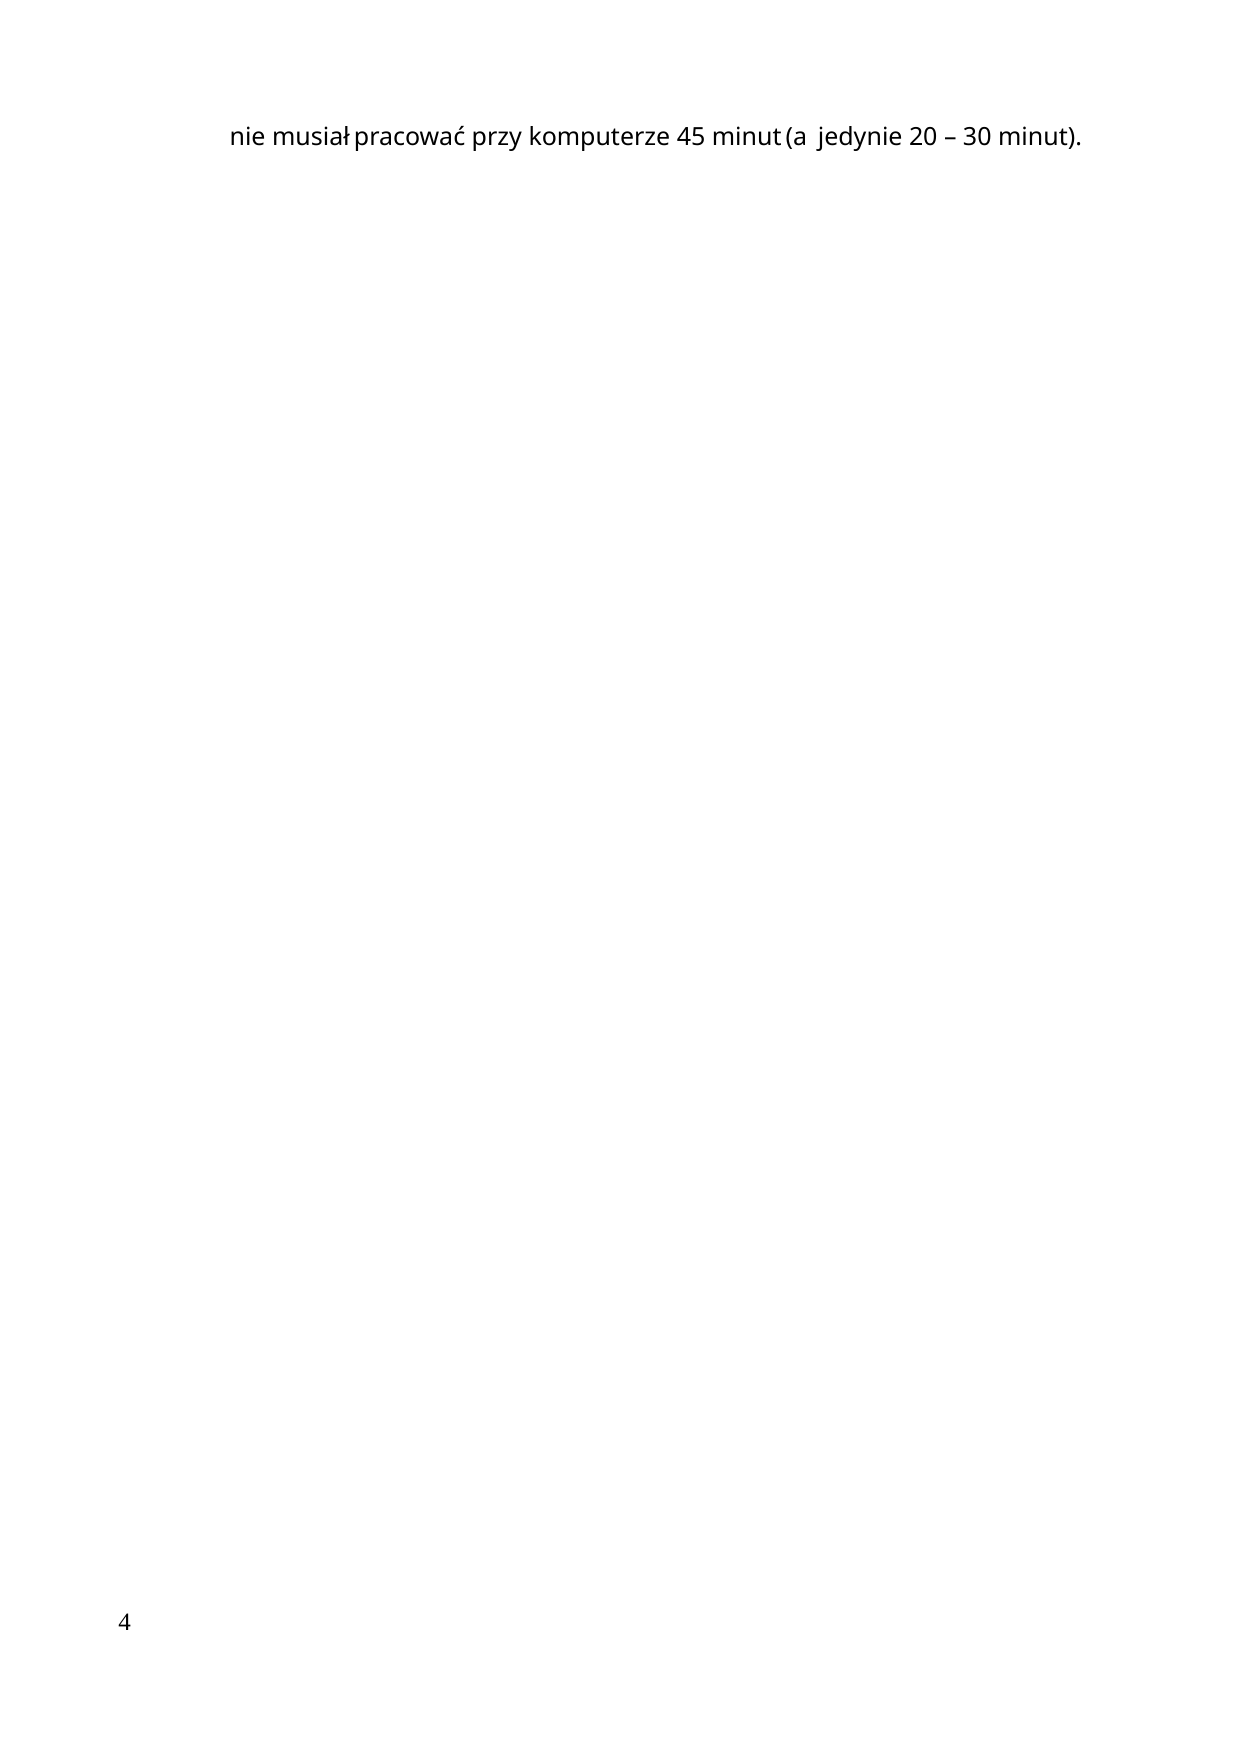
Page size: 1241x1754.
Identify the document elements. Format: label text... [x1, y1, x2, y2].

list nie musiał pracować przy komputerze 45 minut (a jedynie 20 – 30 minut). [200, 118, 1122, 152]
